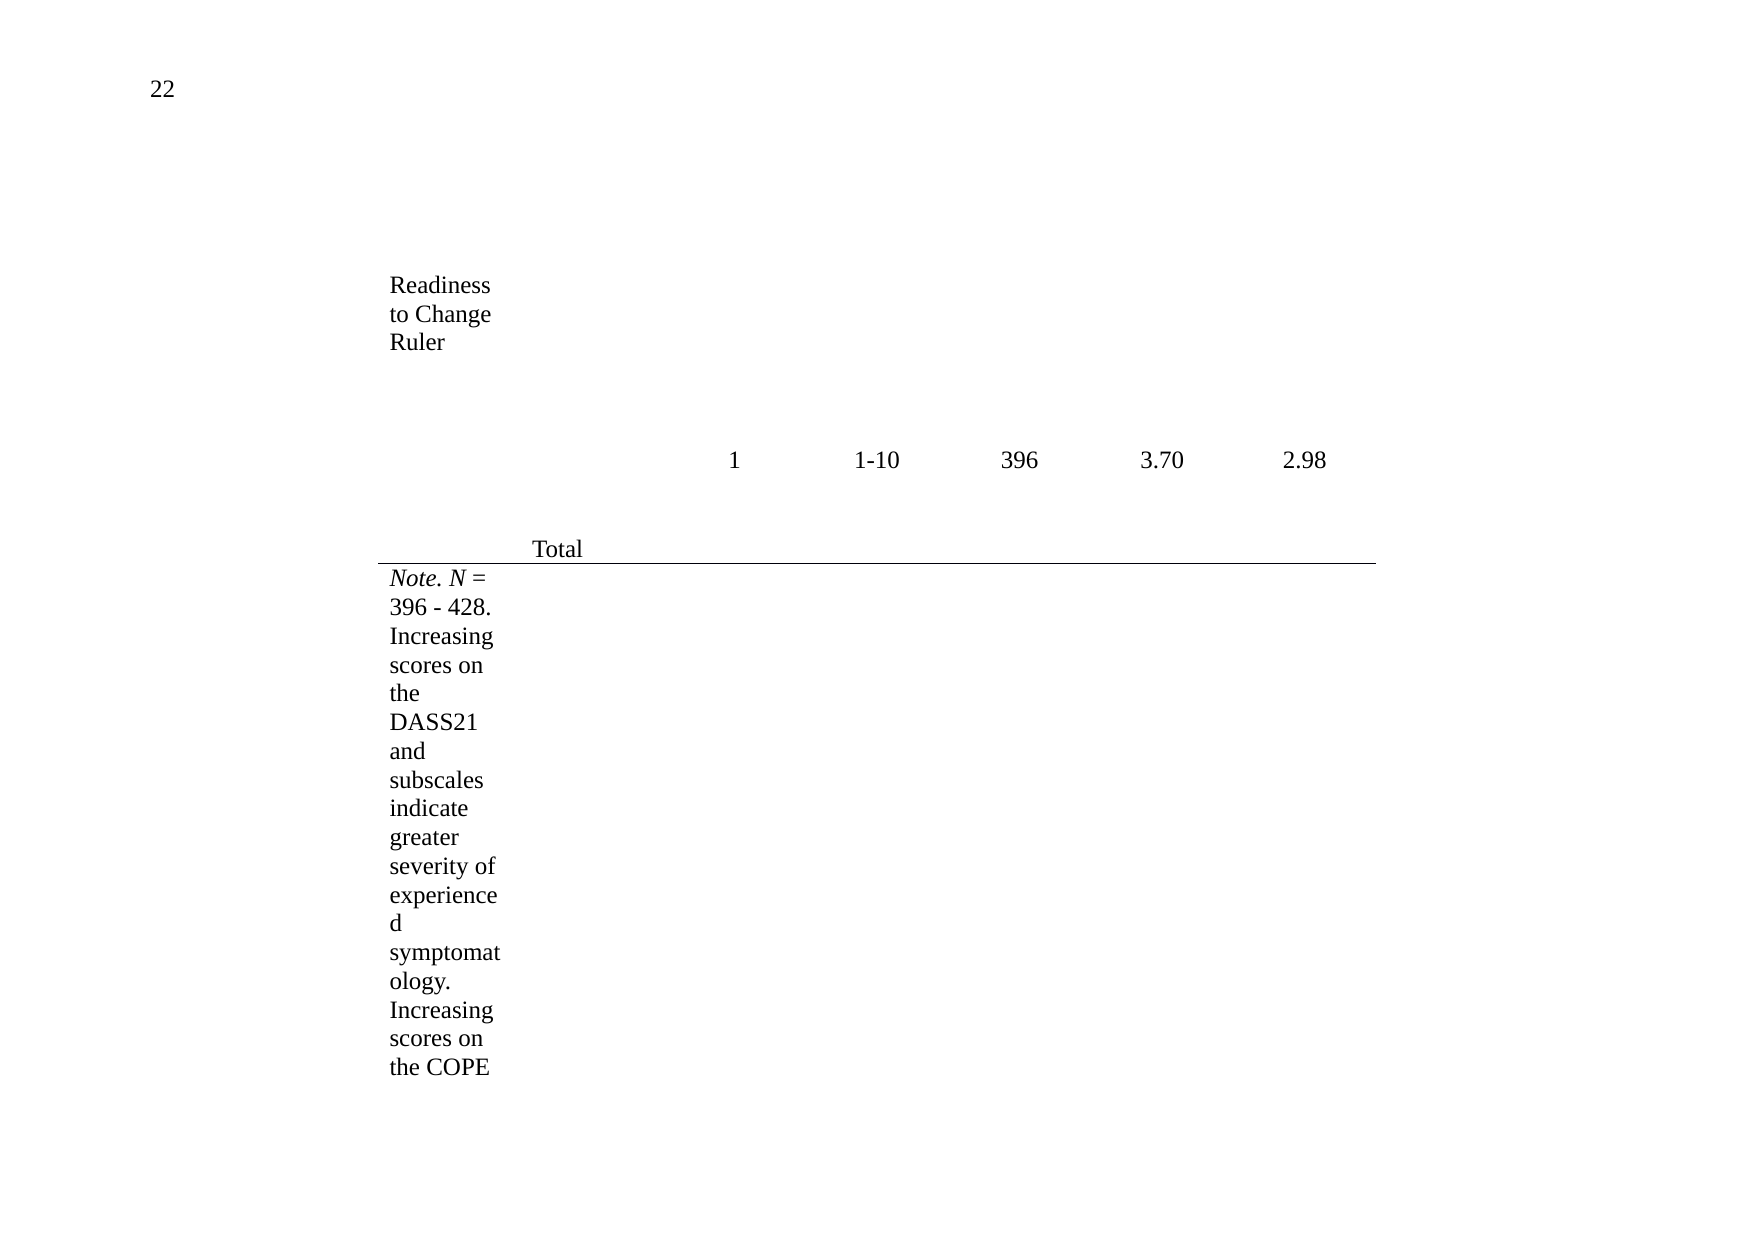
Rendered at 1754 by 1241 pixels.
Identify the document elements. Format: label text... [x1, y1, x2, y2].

table_cell [806, 150, 948, 356]
table_cell [663, 150, 806, 356]
table_cell Total [521, 356, 663, 562]
table_cell [948, 150, 1091, 356]
table_cell [378, 356, 521, 562]
table_cell [521, 150, 663, 356]
table_cell Readiness to Change Ruler [378, 150, 521, 356]
table_cell 1-10 [806, 356, 948, 562]
table_cell 1 [663, 356, 806, 562]
table_cell Note. N = 396 - 428. Increasing scores on the DASS21 and subscales indicate greater severity of experienced symptomatology. Increasing scores on the COPE [378, 564, 521, 1081]
table_cell 396 [948, 356, 1091, 562]
table_cell 2.98 [1233, 356, 1376, 562]
table_cell [1233, 150, 1376, 356]
table_cell 3.70 [1091, 356, 1233, 562]
table_cell [1091, 150, 1233, 356]
